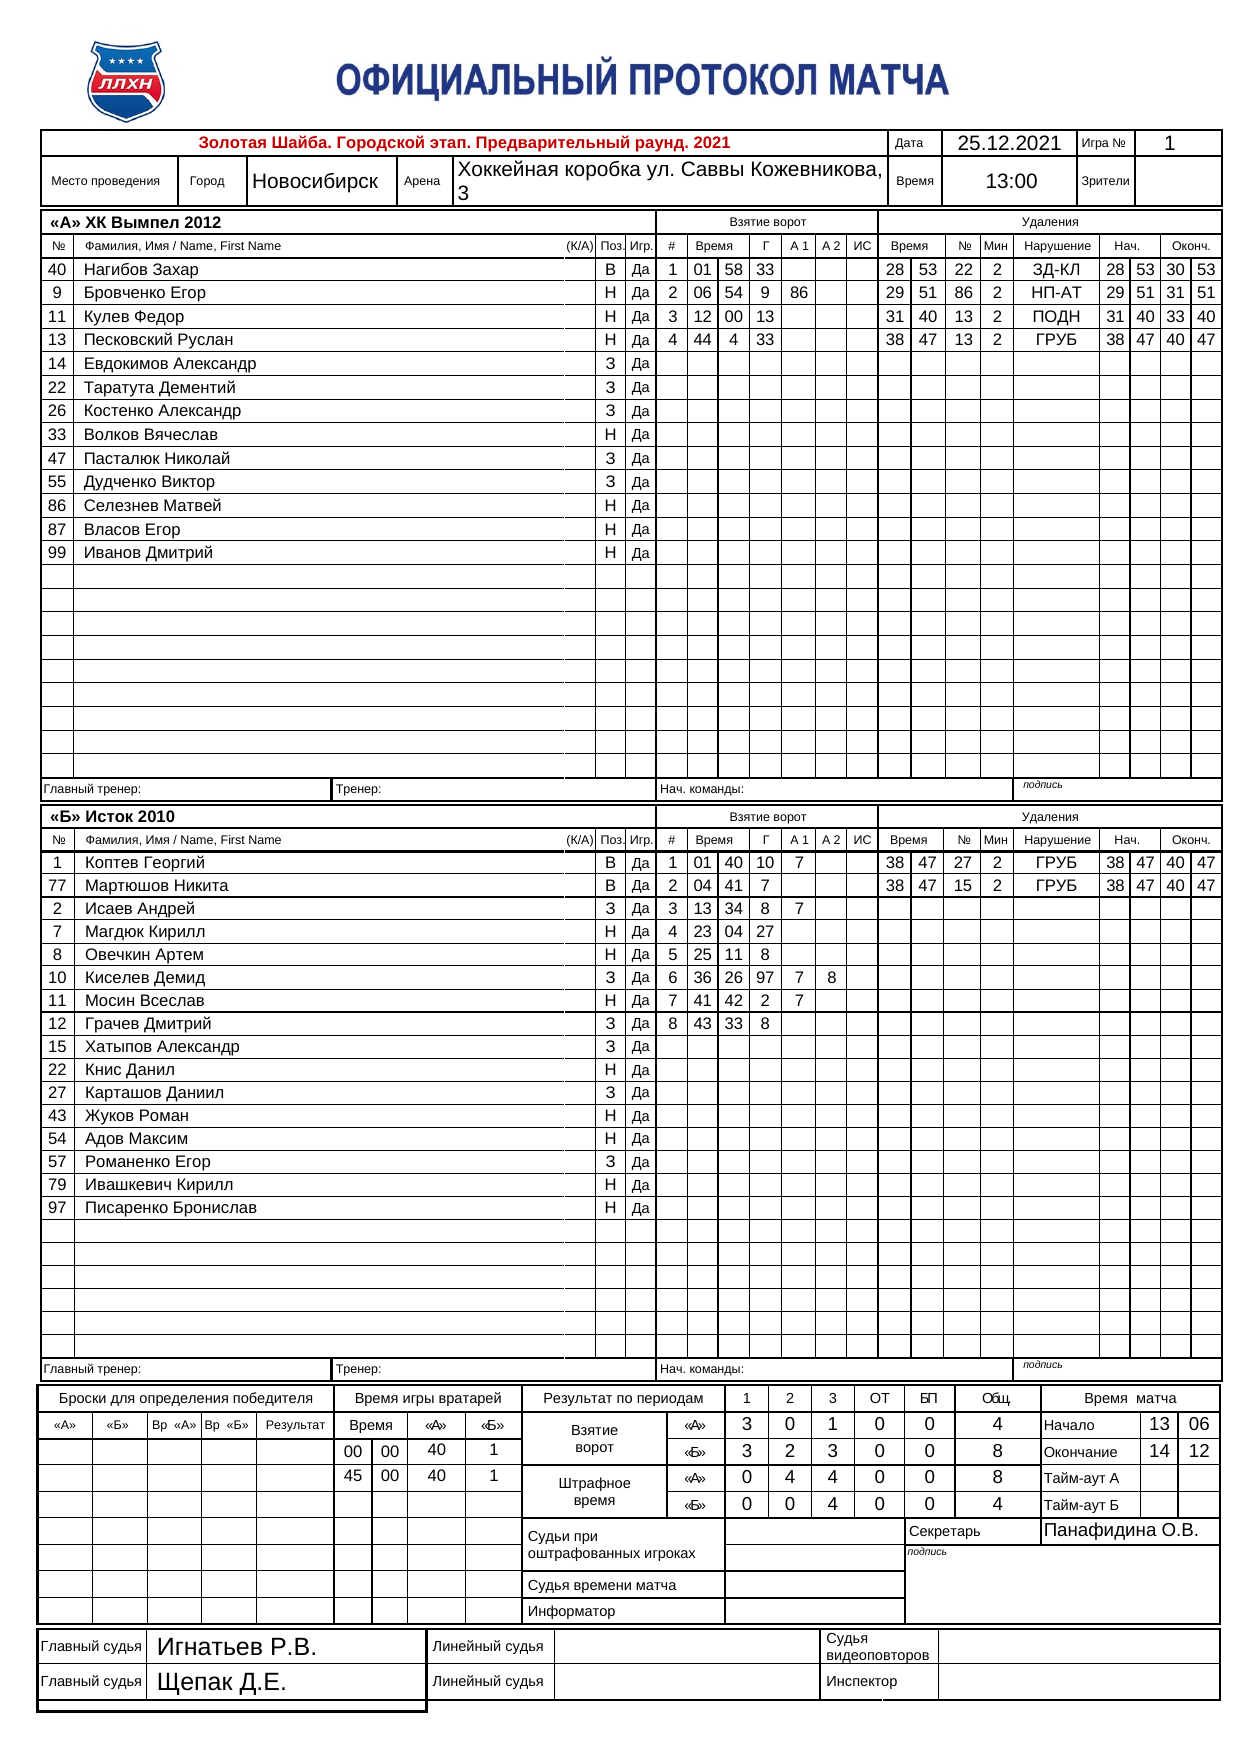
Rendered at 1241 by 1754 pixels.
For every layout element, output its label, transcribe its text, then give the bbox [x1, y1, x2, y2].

table_cell [626, 683, 655, 706]
table_cell [1100, 376, 1129, 398]
table_cell Да [626, 447, 655, 469]
table_cell [565, 400, 595, 422]
table_cell 2 [981, 305, 1013, 327]
table_cell [596, 565, 625, 588]
table_cell [750, 1335, 781, 1357]
table_cell [912, 423, 945, 446]
table_cell [1192, 898, 1221, 919]
table_cell [1100, 423, 1129, 446]
table_cell 36 [688, 966, 717, 988]
table_cell 86 [946, 281, 980, 304]
table_cell НП-АТ [1014, 281, 1099, 304]
table_cell Да [626, 305, 655, 327]
table_cell [1131, 920, 1160, 942]
table_cell Книс Данил [75, 1059, 564, 1081]
table_cell [1192, 541, 1221, 564]
table_cell [1100, 920, 1129, 942]
table_cell Линейный судья [428, 1664, 554, 1699]
table_cell 06 [1179, 1413, 1219, 1437]
table_cell [944, 966, 980, 988]
table_cell [946, 518, 980, 540]
table_cell [1014, 1335, 1099, 1357]
table_cell Фамилия, Имя / Name, First Name [74, 235, 565, 257]
table_cell [782, 1151, 815, 1173]
table_cell [946, 352, 980, 375]
table_cell [939, 1664, 1219, 1699]
table_cell [912, 352, 945, 375]
table_cell [596, 731, 625, 753]
table_cell [719, 636, 749, 658]
table_cell 00 [373, 1440, 407, 1464]
table_cell [816, 376, 846, 398]
table_cell [1161, 1266, 1190, 1288]
table_cell [1100, 541, 1129, 564]
table_cell [688, 1197, 717, 1219]
table_cell [657, 589, 687, 611]
table_cell [816, 541, 846, 564]
table_cell [816, 754, 846, 777]
table_cell 38 [1100, 853, 1129, 873]
table_cell [847, 376, 877, 398]
table_cell [981, 1289, 1013, 1311]
table_cell [1014, 707, 1099, 729]
picture [5, 28, 1179, 129]
table_cell [816, 1243, 846, 1265]
table_cell подпись [1014, 779, 1221, 800]
table_cell [408, 1492, 465, 1517]
table_cell [1192, 1082, 1221, 1103]
table_cell [782, 1105, 815, 1127]
table_cell [148, 1545, 201, 1570]
table_cell [1192, 376, 1221, 398]
table_header Время матча [1042, 1386, 1219, 1411]
table_cell [879, 683, 910, 706]
table_cell [626, 612, 655, 635]
table_cell [879, 944, 910, 965]
table_cell [1014, 966, 1099, 988]
table_cell [1192, 920, 1221, 942]
table_cell В [596, 874, 625, 896]
table_cell [981, 589, 1013, 611]
table_header «Б» Исток 2010 [42, 806, 655, 827]
table_cell 13 [750, 305, 781, 327]
table_cell [782, 1335, 815, 1357]
table_cell [719, 707, 749, 729]
table_cell 01 [688, 853, 717, 873]
table_cell 0 [905, 1413, 954, 1437]
table_cell 55 [42, 470, 73, 493]
table_cell 8 [956, 1466, 1040, 1491]
table_cell [782, 1197, 815, 1219]
table_cell [726, 1519, 904, 1544]
table_cell [782, 1059, 815, 1081]
table_cell [879, 1105, 910, 1127]
table_cell [782, 376, 815, 398]
table_cell [657, 612, 687, 635]
table_cell Жуков Роман [75, 1105, 564, 1127]
table_cell [565, 898, 595, 919]
table_cell [1131, 966, 1160, 988]
table_cell З [596, 376, 625, 398]
table_cell [1014, 447, 1099, 469]
table_cell [466, 1598, 521, 1623]
table_cell [847, 853, 877, 873]
table_cell Мин [981, 829, 1013, 850]
table_cell [565, 731, 595, 753]
table_cell Поз. [596, 235, 625, 257]
table_cell [1014, 1151, 1099, 1173]
table_cell [782, 1174, 815, 1196]
table_cell [39, 1598, 92, 1623]
table_cell [1161, 966, 1190, 988]
table_cell [1014, 541, 1099, 564]
table_cell [981, 707, 1013, 729]
table_cell [719, 1105, 749, 1127]
table_cell 3 [657, 305, 687, 327]
table_cell [1192, 707, 1221, 729]
table_cell [1192, 944, 1221, 965]
table_header БП [905, 1386, 954, 1411]
table_cell [719, 423, 749, 446]
table_cell [946, 494, 980, 517]
table_cell З [596, 447, 625, 469]
table_cell [1014, 470, 1099, 493]
table_cell 2 [981, 853, 1013, 873]
table_cell [1100, 352, 1129, 375]
table_header 2 [769, 1386, 811, 1411]
table_cell [719, 352, 749, 375]
table_cell [1131, 400, 1160, 422]
table_cell «Б» [93, 1413, 147, 1437]
table_cell [879, 1128, 910, 1149]
table_cell 33 [750, 259, 781, 280]
table_cell [719, 1082, 749, 1103]
table_cell Н [596, 281, 625, 304]
table_cell [1161, 1128, 1190, 1149]
table_cell [373, 1545, 407, 1570]
table_cell [719, 1266, 749, 1288]
table_cell 12 [688, 305, 717, 327]
table_cell [257, 1598, 333, 1623]
table_cell [879, 1243, 910, 1265]
table_cell [750, 636, 781, 658]
table_cell [847, 920, 877, 942]
table_cell [688, 1174, 717, 1196]
table_cell [42, 1312, 74, 1334]
table_cell [750, 1036, 781, 1057]
table_cell [719, 400, 749, 422]
table_cell [726, 1599, 904, 1623]
table_cell [1192, 1013, 1221, 1034]
table_cell [719, 1036, 749, 1057]
table_cell [1100, 494, 1129, 517]
table_cell 47 [1131, 874, 1160, 896]
table_cell [944, 1312, 980, 1334]
table_cell [1161, 731, 1190, 753]
table_cell [981, 1197, 1013, 1219]
table_cell Город [179, 157, 246, 205]
table_cell Время [879, 829, 943, 850]
table_cell 53 [912, 259, 945, 280]
table_cell [879, 612, 910, 635]
table_header Общ. [956, 1386, 1040, 1411]
table_cell [565, 966, 595, 988]
table_cell [782, 518, 815, 540]
table_cell [879, 1220, 910, 1242]
table_cell [565, 1266, 595, 1288]
table_cell 22 [42, 376, 73, 398]
table_cell Да [626, 920, 655, 942]
table_cell Время [688, 235, 749, 257]
table_cell [816, 259, 846, 280]
table_cell [1192, 660, 1221, 682]
table_cell Тайм-аут Б [1042, 1492, 1140, 1517]
table_cell 0 [855, 1492, 904, 1517]
table_cell Селезнев Матвей [74, 494, 564, 517]
table_cell [879, 423, 910, 446]
table_cell [688, 376, 717, 398]
table_cell [1179, 1465, 1219, 1491]
table_cell [782, 920, 815, 942]
table_cell [1131, 612, 1160, 635]
table_cell [626, 754, 655, 777]
table_cell Да [626, 990, 655, 1011]
table_cell 43 [688, 1013, 717, 1034]
table_cell [657, 1312, 687, 1334]
table_cell [946, 565, 980, 588]
table_cell 3 [812, 1439, 854, 1464]
table_cell [1161, 660, 1190, 682]
table_cell [981, 447, 1013, 469]
table_cell 13 [1141, 1413, 1177, 1437]
table_cell [912, 1105, 943, 1127]
table_cell [879, 1174, 910, 1196]
table_cell [816, 612, 846, 635]
table_cell Время [879, 235, 945, 257]
table_cell [750, 1312, 781, 1334]
table_cell [596, 589, 625, 611]
table_cell [847, 966, 877, 988]
table_cell [981, 1266, 1013, 1288]
table_header ОТ [855, 1386, 904, 1411]
table_cell [1131, 1335, 1160, 1357]
table_cell Нач. команды: [657, 1359, 1012, 1380]
table_cell [626, 1266, 655, 1288]
table_cell [1100, 1312, 1129, 1334]
table_cell Да [626, 1036, 655, 1057]
table_cell [912, 1335, 943, 1357]
table_cell [657, 565, 687, 588]
table_cell Н [596, 1105, 625, 1127]
table_cell ГРУБ [1014, 874, 1099, 896]
table_cell [688, 1243, 717, 1265]
table_cell [657, 1128, 687, 1149]
table_cell [879, 400, 910, 422]
table_cell Н [596, 494, 625, 517]
table_cell [912, 1128, 943, 1149]
table_cell [879, 376, 910, 398]
table_cell [657, 518, 687, 540]
table_cell [946, 423, 980, 446]
table_cell [944, 944, 980, 965]
table_cell В [596, 853, 625, 873]
table_cell [944, 1128, 980, 1149]
table_cell [1131, 944, 1160, 965]
table_cell [1192, 754, 1221, 777]
table_cell 10 [42, 966, 74, 988]
table_cell [847, 565, 877, 588]
table_cell Да [626, 470, 655, 493]
table_cell [688, 447, 717, 469]
table_cell [782, 329, 815, 351]
table_cell [879, 1335, 910, 1357]
table_cell [596, 1243, 625, 1265]
table_cell [1192, 352, 1221, 375]
table_cell [1161, 754, 1190, 777]
table_cell [816, 874, 846, 896]
table_cell [75, 1289, 564, 1311]
table_cell [879, 1266, 910, 1288]
table_cell 7 [782, 853, 815, 873]
table_cell [42, 683, 73, 706]
table_cell [202, 1440, 256, 1464]
table_cell [847, 1289, 877, 1311]
table_cell [847, 305, 877, 327]
table_cell [750, 400, 781, 422]
table_cell [1192, 400, 1221, 422]
table_cell [1161, 494, 1190, 517]
table_cell [750, 541, 781, 564]
table_cell [1141, 1492, 1177, 1517]
table_cell [565, 1013, 595, 1034]
table_cell 7 [782, 898, 815, 919]
table_cell [39, 1465, 92, 1491]
table_cell Да [626, 874, 655, 896]
table_cell [1192, 1335, 1221, 1357]
table_cell [148, 1571, 201, 1597]
table_cell [782, 612, 815, 635]
table_cell [257, 1440, 333, 1464]
table_cell [74, 636, 564, 658]
table_cell [688, 518, 717, 540]
table_cell [879, 1013, 910, 1034]
table_cell [555, 1630, 819, 1663]
table_cell 8 [657, 1013, 687, 1034]
table_cell [1131, 352, 1160, 375]
table_cell [912, 754, 945, 777]
table_cell [981, 494, 1013, 517]
table_cell [373, 1598, 407, 1623]
table_cell [782, 1312, 815, 1334]
table_cell [782, 707, 815, 729]
table_cell [39, 1571, 92, 1597]
table_cell [847, 1151, 877, 1173]
table_cell [816, 683, 846, 706]
table_cell [1192, 990, 1221, 1011]
table_cell [726, 1545, 904, 1570]
table_cell З [596, 1036, 625, 1057]
table_cell [565, 494, 595, 517]
table_cell [816, 1036, 846, 1057]
table_cell 13:00 [943, 157, 1076, 205]
table_cell 86 [782, 281, 815, 304]
table_cell [1100, 966, 1129, 988]
table_cell подпись [906, 1546, 1219, 1623]
table_cell [688, 1036, 717, 1057]
table_cell [981, 1128, 1013, 1149]
table_cell 7 [782, 990, 815, 1011]
table_cell Да [626, 1128, 655, 1149]
table_cell [657, 352, 687, 375]
table_cell [981, 376, 1013, 398]
table_cell 12 [1179, 1439, 1219, 1464]
table_cell [688, 1312, 717, 1334]
table_cell [944, 920, 980, 942]
table_cell [565, 660, 595, 682]
table_cell [1100, 565, 1129, 588]
table_cell [981, 754, 1013, 777]
table_cell [912, 660, 945, 682]
table_cell Время [889, 157, 941, 205]
table_cell [912, 898, 943, 919]
table_cell Н [596, 518, 625, 540]
table_cell [596, 1220, 625, 1242]
table_cell 15 [944, 874, 980, 896]
table_cell Да [626, 423, 655, 446]
table_cell Секретарь [906, 1519, 1040, 1544]
table_cell [626, 636, 655, 658]
table_cell [1100, 589, 1129, 611]
table_cell [626, 1243, 655, 1265]
table_cell [816, 707, 846, 729]
table_cell [782, 1036, 815, 1057]
table_cell [981, 990, 1013, 1011]
table_cell [565, 754, 595, 777]
table_cell [657, 1335, 687, 1357]
table_cell 28 [1100, 259, 1129, 280]
table_cell [944, 898, 980, 919]
table_cell «А» [408, 1413, 465, 1437]
table_cell [466, 1571, 521, 1597]
table_cell [912, 683, 945, 706]
table_cell [782, 874, 815, 896]
table_cell [1161, 1197, 1190, 1219]
table_cell [847, 1266, 877, 1288]
table_cell 10 [750, 853, 781, 873]
table_cell [1161, 518, 1190, 540]
table_cell 38 [1100, 874, 1129, 896]
table_cell [944, 1059, 980, 1081]
table_cell 23 [688, 920, 717, 942]
table_cell [847, 1335, 877, 1357]
table_cell [981, 1243, 1013, 1265]
table_cell 38 [879, 329, 910, 351]
table_cell [782, 589, 815, 611]
table_cell [1131, 707, 1160, 729]
table_cell [565, 920, 595, 942]
table_cell [1014, 352, 1099, 375]
table_cell [202, 1545, 256, 1570]
table_cell [847, 518, 877, 540]
table_cell Инспектор [821, 1664, 938, 1699]
table_cell [912, 1059, 943, 1081]
table_cell [847, 259, 877, 280]
table_cell [782, 1013, 815, 1034]
table_cell [202, 1571, 256, 1597]
table_cell [626, 731, 655, 753]
table_cell [816, 565, 846, 588]
table_cell [816, 1151, 846, 1173]
table_cell 15 [42, 1036, 74, 1057]
table_cell [148, 1598, 201, 1623]
table_cell 58 [719, 259, 749, 280]
table_cell 00 [335, 1440, 371, 1464]
table_cell 41 [719, 874, 749, 896]
table_cell Г [750, 235, 781, 257]
table_cell 1 [812, 1413, 854, 1437]
table_cell Да [626, 1174, 655, 1196]
table_cell Нач. команды: [657, 779, 1012, 800]
table_cell З [596, 898, 625, 919]
table_cell [565, 1151, 595, 1173]
table_cell Песковский Руслан [74, 329, 564, 351]
table_cell [373, 1518, 407, 1544]
table_cell [688, 707, 717, 729]
table_cell [1100, 990, 1129, 1011]
table_cell [1131, 1220, 1160, 1242]
table_cell [596, 660, 625, 682]
table_cell [688, 1059, 717, 1081]
table_cell 33 [1161, 305, 1190, 327]
table_cell [847, 1013, 877, 1034]
table_cell [782, 1243, 815, 1265]
table_cell [565, 1128, 595, 1149]
table_cell [1161, 1013, 1190, 1034]
table_cell [74, 612, 564, 635]
table_cell [912, 589, 945, 611]
table_cell Да [626, 1151, 655, 1173]
table_cell [912, 966, 943, 988]
table_cell [879, 898, 910, 919]
table_cell [946, 731, 980, 753]
table_cell Грачев Дмитрий [75, 1013, 564, 1034]
table_cell [565, 376, 595, 398]
table_cell [883, 1701, 1220, 1710]
table_cell [719, 731, 749, 753]
table_cell [750, 1059, 781, 1081]
table_cell [257, 1492, 333, 1517]
table_cell [750, 447, 781, 469]
table_cell [1100, 1036, 1129, 1057]
table_cell [847, 589, 877, 611]
table_cell [657, 1220, 687, 1242]
table_cell 1 [42, 853, 74, 873]
table_cell [1131, 1059, 1160, 1081]
table_cell [782, 305, 815, 327]
table_cell [408, 1545, 465, 1570]
table_cell [847, 1220, 877, 1242]
table_cell [1161, 1105, 1190, 1127]
table_cell [944, 1266, 980, 1288]
table_cell [565, 1082, 595, 1103]
table_cell [912, 376, 945, 398]
table_cell Да [626, 352, 655, 375]
table_cell [1161, 683, 1190, 706]
table_cell [750, 754, 781, 777]
table_cell [981, 541, 1013, 564]
table_cell [1014, 494, 1099, 517]
table_cell [42, 589, 73, 611]
table_cell В [596, 259, 625, 280]
table_cell [688, 1220, 717, 1242]
table_cell [750, 565, 781, 588]
table_cell [782, 944, 815, 965]
table_cell 27 [750, 920, 781, 942]
table_cell № [42, 829, 74, 850]
table_cell Судьи при оштрафованных игроках [523, 1519, 724, 1570]
table_cell [816, 423, 846, 446]
table_cell Нач. [1100, 235, 1160, 257]
table_cell 12 [42, 1013, 74, 1034]
table_cell Н [596, 1174, 625, 1196]
table_cell [565, 565, 595, 588]
table_cell 5 [657, 944, 687, 965]
table_cell [782, 1128, 815, 1149]
table_cell [335, 1545, 371, 1570]
table_cell [657, 660, 687, 682]
table_cell [782, 494, 815, 517]
table_cell [1131, 376, 1160, 398]
table_cell [1100, 707, 1129, 729]
table_cell 4 [769, 1466, 811, 1491]
table_cell Вр «Б» [202, 1413, 256, 1437]
table_cell [1100, 636, 1129, 658]
table_cell [1100, 1289, 1129, 1311]
table_cell З [596, 400, 625, 422]
table_cell [75, 1220, 564, 1242]
table_cell [74, 589, 564, 611]
table_cell [816, 281, 846, 304]
table_cell [816, 731, 846, 753]
table_cell Г [750, 829, 781, 850]
table_cell [1014, 636, 1099, 658]
table_cell 6 [657, 966, 687, 988]
table_cell [657, 541, 687, 564]
table_cell З [596, 966, 625, 988]
table_cell [1014, 754, 1099, 777]
table_cell [1014, 1197, 1099, 1219]
table_cell 31 [1161, 281, 1190, 304]
table_cell [626, 589, 655, 611]
table_cell «Б» [668, 1492, 724, 1517]
table_cell [981, 920, 1013, 942]
table_cell Н [596, 423, 625, 446]
table_cell [946, 376, 980, 398]
table_cell 30 [1161, 259, 1190, 280]
table_cell [1131, 589, 1160, 611]
table_cell Да [626, 944, 655, 965]
table_cell Оконч. [1161, 235, 1221, 257]
table_cell [1161, 636, 1190, 658]
table_cell 51 [1192, 281, 1221, 304]
table_cell [750, 1174, 781, 1196]
table_cell [596, 683, 625, 706]
table_cell Да [626, 376, 655, 398]
table_cell [1131, 1266, 1160, 1288]
table_cell подпись [1014, 1359, 1221, 1380]
table_cell [1141, 1465, 1177, 1491]
table_cell [596, 1335, 625, 1357]
table_cell 27 [944, 853, 980, 873]
table_cell [782, 1220, 815, 1242]
table_cell [42, 612, 73, 635]
table_cell [1192, 1105, 1221, 1127]
table_cell [782, 470, 815, 493]
table_cell 54 [719, 281, 749, 304]
table_cell 40 [408, 1465, 465, 1491]
table_cell 2 [657, 874, 687, 896]
table_cell [981, 1174, 1013, 1196]
table_cell Тайм-аут А [1042, 1465, 1140, 1491]
table_cell [847, 707, 877, 729]
table_cell [257, 1518, 333, 1544]
table_cell [719, 660, 749, 682]
table_cell Н [596, 944, 625, 965]
table_cell [1014, 1059, 1099, 1081]
table_cell [750, 660, 781, 682]
table_cell [782, 1082, 815, 1103]
table_cell Магдюк Кирилл [75, 920, 564, 942]
table_cell 00 [719, 305, 749, 327]
table_cell [565, 1197, 595, 1219]
table_cell 47 [1192, 853, 1221, 873]
table_cell [719, 565, 749, 588]
table_cell [944, 1013, 980, 1034]
table_cell [1014, 400, 1099, 422]
table_cell Арена [398, 157, 452, 205]
table_cell [782, 683, 815, 706]
table_cell [879, 447, 910, 469]
table_cell [847, 447, 877, 469]
table_cell [981, 1335, 1013, 1357]
table_cell [1161, 707, 1190, 729]
table_cell [74, 683, 564, 706]
table_cell [912, 447, 945, 469]
table_cell [565, 1174, 595, 1196]
table_cell 11 [719, 944, 749, 965]
table_cell [879, 920, 910, 942]
table_cell 13 [688, 898, 717, 919]
table_cell [1100, 683, 1129, 706]
table_cell [816, 898, 846, 919]
table_cell Н [596, 1059, 625, 1081]
table_cell [565, 305, 595, 327]
table_cell [1131, 470, 1160, 493]
table_cell Хатыпов Александр [75, 1036, 564, 1057]
table_cell [565, 636, 595, 658]
table_cell [688, 1335, 717, 1357]
table_cell [981, 1105, 1013, 1127]
table_cell [847, 683, 877, 706]
table_cell [1100, 1151, 1129, 1173]
table_cell [847, 1243, 877, 1265]
table_cell [1014, 423, 1099, 446]
table_cell 4 [812, 1492, 854, 1517]
table_cell Линейный судья [428, 1630, 554, 1663]
table_cell Нарушение [1014, 829, 1099, 850]
table_cell [1131, 636, 1160, 658]
table_cell [750, 1243, 781, 1265]
table_cell [912, 731, 945, 753]
table_cell 41 [688, 990, 717, 1011]
table_header Удаления [879, 806, 1221, 827]
table_cell [1192, 966, 1221, 988]
table_cell [688, 683, 717, 706]
table_cell [912, 944, 943, 965]
table_cell [466, 1545, 521, 1570]
table_header Взятие ворот [657, 806, 877, 827]
table_cell [688, 565, 717, 588]
table_cell № [42, 235, 73, 257]
table_cell 13 [946, 305, 980, 327]
table_cell [847, 541, 877, 564]
table_cell [879, 636, 910, 658]
table_cell [74, 754, 564, 777]
table_cell [1192, 731, 1221, 753]
table_cell [565, 874, 595, 896]
table_cell [657, 376, 687, 398]
table_cell Коптев Георгий [75, 853, 564, 873]
table_cell [1131, 754, 1160, 777]
table_cell [912, 1243, 943, 1265]
table_cell З [596, 1082, 625, 1103]
table_cell [1192, 1174, 1221, 1196]
table_cell [816, 1266, 846, 1288]
table_cell [879, 966, 910, 988]
table_cell Мин [981, 235, 1013, 257]
table_cell [565, 1335, 595, 1357]
table_cell [847, 660, 877, 682]
table_cell [657, 731, 687, 753]
table_cell [39, 1701, 425, 1710]
table_cell З [596, 470, 625, 493]
table_cell [1100, 470, 1129, 493]
table_cell 7 [782, 966, 815, 988]
table_cell [847, 944, 877, 965]
table_cell [912, 1266, 943, 1288]
table_cell [1192, 1151, 1221, 1173]
table_header Результат по периодам [523, 1386, 724, 1411]
table_cell 47 [1131, 329, 1160, 351]
table_cell [1131, 1082, 1160, 1103]
table_cell [93, 1465, 147, 1491]
table_cell 26 [42, 400, 73, 422]
table_cell [42, 1220, 74, 1242]
table_cell [816, 1312, 846, 1334]
table_cell [944, 1082, 980, 1103]
table_cell [981, 1013, 1013, 1034]
table_cell [1161, 470, 1190, 493]
table_cell [912, 636, 945, 658]
table_cell [981, 683, 1013, 706]
table_cell [1161, 541, 1190, 564]
table_cell 0 [726, 1466, 768, 1491]
table_cell [782, 660, 815, 682]
table_cell 13 [42, 329, 73, 351]
table_cell [42, 636, 73, 658]
table_cell [1131, 1197, 1160, 1219]
table_cell [847, 898, 877, 919]
table_cell [1014, 1243, 1099, 1265]
table_cell [816, 1335, 846, 1357]
table_cell [946, 470, 980, 493]
table_cell [1014, 660, 1099, 682]
table_cell [719, 470, 749, 493]
table_cell [93, 1545, 147, 1570]
table_cell ПОДН [1014, 305, 1099, 327]
table_cell [1100, 1243, 1129, 1265]
table_cell Начало [1042, 1413, 1140, 1437]
table_cell [816, 1128, 846, 1149]
table_cell [565, 423, 595, 446]
table_header 1 [1136, 131, 1221, 155]
table_cell [1192, 1197, 1221, 1219]
table_cell [981, 612, 1013, 635]
table_cell [879, 1289, 910, 1311]
table_cell Главный судья [39, 1664, 146, 1699]
table_cell [981, 636, 1013, 658]
table_cell [1014, 1036, 1099, 1057]
table_cell З [596, 1013, 625, 1034]
table_cell [912, 612, 945, 635]
table_cell 40 [1161, 329, 1190, 351]
table_cell [1192, 1059, 1221, 1081]
table_cell [688, 541, 717, 564]
table_cell [1014, 1105, 1099, 1127]
table_cell [74, 660, 564, 682]
table_cell 4 [956, 1413, 1040, 1437]
table_cell [202, 1492, 256, 1517]
table_cell 14 [1141, 1439, 1177, 1464]
table_cell [946, 541, 980, 564]
table_cell Да [626, 518, 655, 540]
table_cell 04 [719, 920, 749, 942]
table_cell [42, 565, 73, 588]
table_cell [879, 754, 910, 777]
table_cell [1131, 541, 1160, 564]
table_cell «Б» [668, 1439, 724, 1464]
table_cell [565, 470, 595, 493]
table_cell Киселев Демид [75, 966, 564, 988]
table_cell [847, 1082, 877, 1103]
table_cell 47 [912, 874, 943, 896]
table_cell 47 [912, 329, 945, 351]
table_cell 4 [657, 329, 687, 351]
table_cell 1 [657, 853, 687, 873]
table_cell [39, 1545, 92, 1570]
table_cell [1131, 1013, 1160, 1034]
table_cell [782, 447, 815, 469]
table_cell [981, 352, 1013, 375]
table_cell [1014, 1289, 1099, 1311]
table_cell [879, 990, 910, 1011]
table_cell Н [596, 305, 625, 327]
table_cell [1161, 920, 1190, 942]
table_cell 31 [1100, 305, 1129, 327]
table_cell Мосин Всеслав [75, 990, 564, 1011]
table_cell [93, 1518, 147, 1544]
table_cell [946, 683, 980, 706]
table_cell [879, 518, 910, 540]
table_cell 79 [42, 1174, 74, 1196]
table_cell [939, 1630, 1219, 1663]
table_cell [565, 281, 595, 304]
table_cell [750, 707, 781, 729]
table_cell 29 [879, 281, 910, 304]
table_cell [688, 660, 717, 682]
table_cell 1 [466, 1465, 521, 1491]
table_cell [1192, 518, 1221, 540]
table_cell 38 [1100, 329, 1129, 351]
table_cell 11 [42, 305, 73, 327]
table_cell 0 [855, 1413, 904, 1437]
table_cell [626, 1335, 655, 1357]
table_cell [1100, 754, 1129, 777]
table_cell 47 [1131, 853, 1160, 873]
table_cell Н [596, 1128, 625, 1149]
table_cell [782, 400, 815, 422]
table_cell Да [626, 281, 655, 304]
table_cell [42, 754, 73, 777]
table_cell [1100, 612, 1129, 635]
table_cell Игнатьев Р.В. [147, 1630, 425, 1663]
table_cell [626, 707, 655, 729]
table_cell [946, 707, 980, 729]
table_cell [596, 754, 625, 777]
table_cell [981, 1151, 1013, 1173]
table_cell [1131, 1151, 1160, 1173]
table_cell [1161, 447, 1190, 469]
table_cell 34 [719, 898, 749, 919]
table_cell [1192, 612, 1221, 635]
table_cell 7 [657, 990, 687, 1011]
table_cell 22 [42, 1059, 74, 1081]
table_cell [944, 990, 980, 1011]
table_cell [93, 1571, 147, 1597]
table_cell [1100, 1082, 1129, 1103]
table_cell «Б » [466, 1413, 521, 1437]
table_cell [912, 1151, 943, 1173]
table_cell 0 [769, 1413, 811, 1437]
table_cell 42 [719, 990, 749, 1011]
table_cell [847, 990, 877, 1011]
table_cell 0 [855, 1466, 904, 1491]
table_cell 47 [1192, 874, 1221, 896]
table_cell [944, 1335, 980, 1357]
table_cell [1192, 1220, 1221, 1242]
table_cell [1014, 990, 1099, 1011]
table_cell [1100, 731, 1129, 753]
table_cell [912, 1174, 943, 1196]
table_cell [657, 636, 687, 658]
table_cell [657, 1036, 687, 1057]
table_cell [1131, 1174, 1160, 1196]
table_cell [782, 541, 815, 564]
table_cell [657, 494, 687, 517]
table_cell [719, 1059, 749, 1081]
table_cell Штрафное время [523, 1466, 666, 1517]
table_cell [1100, 1013, 1129, 1034]
table_cell [335, 1598, 371, 1623]
table_cell ГРУБ [1014, 329, 1099, 351]
table_cell [782, 636, 815, 658]
table_cell [847, 754, 877, 777]
table_cell 25 [688, 944, 717, 965]
table_cell [750, 470, 781, 493]
table_cell [879, 494, 910, 517]
table_header 1 [726, 1386, 768, 1411]
table_cell [565, 1243, 595, 1265]
table_cell 51 [1131, 281, 1160, 304]
table_cell Ивашкевич Кирилл [75, 1174, 564, 1196]
table_cell Игр. [626, 829, 655, 850]
table_cell [1100, 1335, 1129, 1357]
table_cell [847, 281, 877, 304]
table_cell [981, 660, 1013, 682]
table_cell [93, 1492, 147, 1517]
table_cell Нач. [1100, 829, 1160, 850]
table_cell [335, 1518, 371, 1544]
table_cell [750, 352, 781, 375]
table_cell [688, 423, 717, 446]
table_cell [257, 1545, 333, 1570]
table_cell [816, 1013, 846, 1034]
table_cell [1161, 1335, 1190, 1357]
table_cell А 1 [782, 235, 815, 257]
table_cell [946, 400, 980, 422]
table_cell Оконч. [1161, 829, 1221, 850]
table_cell [750, 1082, 781, 1103]
table_cell [1014, 731, 1099, 753]
table_cell Евдокимов Александр [74, 352, 564, 375]
table_cell [816, 1082, 846, 1103]
table_cell [912, 494, 945, 517]
table_cell [847, 1197, 877, 1219]
table_cell Да [626, 1197, 655, 1219]
table_cell [912, 1036, 943, 1057]
table_header Время игры вратарей [335, 1386, 521, 1411]
table_cell [1161, 352, 1190, 375]
table_cell [981, 966, 1013, 988]
table_cell [816, 518, 846, 540]
table_cell 97 [750, 966, 781, 988]
table_cell [39, 1440, 92, 1464]
table_cell [1131, 565, 1160, 588]
table_cell Зрители [1078, 157, 1134, 205]
table_cell 00 [373, 1465, 407, 1491]
table_cell [719, 589, 749, 611]
table_cell З [596, 352, 625, 375]
table_cell [946, 636, 980, 658]
table_cell 53 [1192, 259, 1221, 280]
table_cell [1192, 423, 1221, 446]
table_cell [946, 660, 980, 682]
table_cell [1014, 1220, 1099, 1242]
table_cell [1192, 1243, 1221, 1265]
table_cell 4 [657, 920, 687, 942]
table_cell 2 [981, 329, 1013, 351]
table_cell «А» [39, 1413, 92, 1437]
table_cell [816, 494, 846, 517]
table_cell 14 [42, 352, 73, 375]
table_cell [912, 1220, 943, 1242]
table_cell Таратута Дементий [74, 376, 564, 398]
table_cell [1161, 612, 1190, 635]
table_cell 04 [688, 874, 717, 896]
table_cell [688, 1128, 717, 1149]
table_cell [688, 470, 717, 493]
table_cell Карташов Даниил [75, 1082, 564, 1103]
table_cell Главный судья [39, 1630, 146, 1663]
table_cell [912, 518, 945, 540]
table_cell [93, 1440, 147, 1464]
table_cell [373, 1571, 407, 1597]
table_cell 7 [42, 920, 74, 942]
table_cell Новосибирск [248, 157, 396, 205]
table_cell 22 [946, 259, 980, 280]
table_cell [688, 612, 717, 635]
table_cell 8 [750, 944, 781, 965]
table_cell Кулев Федор [74, 305, 564, 327]
table_cell [750, 518, 781, 540]
table_cell [565, 589, 595, 611]
table_cell ЗД-КЛ [1014, 259, 1099, 280]
table_cell [1192, 447, 1221, 469]
table_cell [74, 565, 564, 588]
table_cell [657, 1059, 687, 1081]
table_cell [565, 612, 595, 635]
table_cell [719, 612, 749, 635]
table_cell 99 [42, 541, 73, 564]
table_cell [626, 660, 655, 682]
table_cell [816, 1059, 846, 1081]
table_cell [946, 612, 980, 635]
table_cell [816, 1105, 846, 1127]
table_cell 2 [42, 898, 74, 919]
table_cell [879, 352, 910, 375]
table_cell [657, 1151, 687, 1173]
table_cell [816, 470, 846, 493]
table_cell 0 [905, 1492, 954, 1517]
table_cell [912, 990, 943, 1011]
table_cell [596, 1289, 625, 1311]
table_cell [565, 1289, 595, 1311]
table_cell Да [626, 541, 655, 564]
table_cell [373, 1492, 407, 1517]
table_cell [816, 1289, 846, 1311]
table_cell 97 [42, 1197, 74, 1219]
table_cell [750, 376, 781, 398]
table_cell Бровченко Егор [74, 281, 564, 304]
table_cell [1014, 1128, 1099, 1149]
table_cell [1161, 589, 1190, 611]
table_cell 06 [688, 281, 717, 304]
table_cell [946, 754, 980, 777]
table_cell [202, 1465, 256, 1491]
table_cell [782, 1289, 815, 1311]
table_cell [565, 944, 595, 965]
table_cell [565, 683, 595, 706]
table_cell 7 [750, 874, 781, 896]
table_cell [1014, 1312, 1099, 1334]
table_cell [1100, 1105, 1129, 1127]
table_cell 1 [466, 1440, 521, 1464]
table_cell [750, 1220, 781, 1242]
table_cell [750, 1105, 781, 1127]
table_cell [257, 1571, 333, 1597]
table_cell [879, 1151, 910, 1173]
table_cell [981, 1059, 1013, 1081]
table_cell [912, 1289, 943, 1311]
table_cell Главный тренер: [42, 779, 330, 800]
table_cell [1131, 423, 1160, 446]
table_cell [816, 329, 846, 351]
table_cell [981, 518, 1013, 540]
table_cell [657, 470, 687, 493]
table_cell [657, 1197, 687, 1219]
table_cell [847, 1174, 877, 1196]
table_cell Игр. [626, 235, 655, 257]
table_cell [1100, 944, 1129, 965]
table_cell 8 [956, 1439, 1040, 1464]
table_cell Панафидина О.В. [1042, 1519, 1219, 1544]
table_cell 2 [981, 259, 1013, 280]
table_cell 9 [42, 281, 73, 304]
table_cell [42, 731, 73, 753]
table_cell [1161, 1289, 1190, 1311]
table_cell [1192, 1128, 1221, 1149]
table_cell [657, 754, 687, 777]
table_cell А 2 [816, 235, 846, 257]
table_cell [1161, 565, 1190, 588]
table_cell 33 [42, 423, 73, 446]
table_header Взятие ворот [657, 211, 877, 233]
table_cell [782, 731, 815, 753]
table_cell [1192, 1289, 1221, 1311]
table_cell Овечкин Артем [75, 944, 564, 965]
table_cell Н [596, 329, 625, 351]
table_cell 40 [1131, 305, 1160, 327]
table_cell 38 [879, 853, 910, 873]
table_cell [816, 920, 846, 942]
table_cell [944, 1197, 980, 1219]
table_cell [1131, 1036, 1160, 1057]
table_cell [847, 1036, 877, 1057]
table_cell [75, 1243, 564, 1265]
table_header Удаления [879, 211, 1221, 233]
table_cell ГРУБ [1014, 853, 1099, 873]
table_cell [1192, 565, 1221, 588]
table_cell [1131, 1312, 1160, 1334]
table_cell [42, 1243, 74, 1265]
table_cell ИС [847, 235, 877, 257]
table_cell 9 [750, 281, 781, 304]
table_cell [657, 707, 687, 729]
table_cell [879, 731, 910, 753]
table_cell [1131, 447, 1160, 469]
table_cell [1192, 589, 1221, 611]
table_cell [782, 352, 815, 375]
table_cell Взятие ворот [523, 1413, 666, 1464]
table_cell 33 [719, 1013, 749, 1034]
table_cell Да [626, 853, 655, 873]
table_cell 2 [981, 874, 1013, 896]
table_cell [1131, 518, 1160, 540]
table_cell [981, 400, 1013, 422]
table_cell [202, 1518, 256, 1544]
table_cell Исаев Андрей [75, 898, 564, 919]
table_cell [847, 731, 877, 753]
table_cell [408, 1571, 465, 1597]
table_cell [42, 1335, 74, 1357]
table_cell 01 [688, 259, 717, 280]
table_cell [1014, 1013, 1099, 1034]
table_cell [688, 636, 717, 658]
table_cell 29 [1100, 281, 1129, 304]
table_cell [688, 1289, 717, 1311]
table_cell [688, 1266, 717, 1288]
table_cell [1131, 1105, 1160, 1127]
table_cell [408, 1518, 465, 1544]
table_cell [981, 565, 1013, 588]
table_cell 26 [719, 966, 749, 988]
table_cell [39, 1492, 92, 1517]
table_cell [1131, 683, 1160, 706]
table_cell [1100, 447, 1129, 469]
table_cell [879, 1036, 910, 1057]
table_cell Да [626, 494, 655, 517]
table_cell [466, 1492, 521, 1517]
table_cell [1131, 494, 1160, 517]
table_cell Главный тренер: [42, 1359, 330, 1380]
table_cell [719, 447, 749, 469]
table_cell [565, 518, 595, 540]
table_cell Да [626, 259, 655, 280]
table_cell [816, 400, 846, 422]
table_cell Время [335, 1413, 407, 1437]
table_cell 2 [750, 990, 781, 1011]
table_cell 47 [912, 853, 943, 873]
table_cell Да [626, 898, 655, 919]
table_cell [688, 1151, 717, 1173]
table_cell [944, 1105, 980, 1127]
table_cell [750, 423, 781, 446]
table_cell [879, 589, 910, 611]
table_cell 8 [42, 944, 74, 965]
table_cell 0 [726, 1492, 768, 1517]
table_cell Да [626, 1105, 655, 1127]
table_cell Фамилия, Имя / Name, First Name [75, 829, 565, 850]
table_cell [750, 1151, 781, 1173]
table_cell Нарушение [1014, 235, 1099, 257]
table_header Дата [889, 131, 941, 155]
table_cell [879, 470, 910, 493]
table_cell [335, 1492, 371, 1517]
table_cell 4 [956, 1492, 1040, 1517]
table_cell Поз. [596, 829, 625, 850]
table_cell [565, 329, 595, 351]
table_cell [626, 1289, 655, 1311]
table_cell 44 [688, 329, 717, 351]
table_cell 77 [42, 874, 74, 896]
table_cell [1100, 1059, 1129, 1081]
table_cell [657, 1105, 687, 1127]
table_cell [1131, 1243, 1160, 1265]
table_header Броски для определения победителя [39, 1386, 333, 1411]
table_cell [565, 707, 595, 729]
table_cell [816, 990, 846, 1011]
table_cell ИС [847, 829, 877, 850]
table_cell [847, 352, 877, 375]
table_cell Нагибов Захар [74, 259, 564, 280]
table_cell 53 [1131, 259, 1160, 280]
table_cell Результат [257, 1413, 333, 1437]
table_cell [1161, 1036, 1190, 1057]
table_cell 40 [1161, 874, 1190, 896]
table_cell [565, 1312, 595, 1334]
table_cell [1161, 1220, 1190, 1242]
table_cell [782, 259, 815, 280]
table_cell [816, 305, 846, 327]
table_cell Щепак Д.Е. [147, 1664, 425, 1699]
table_cell [42, 707, 73, 729]
table_cell [1100, 898, 1129, 919]
table_cell Власов Егор [74, 518, 564, 540]
table_cell [1131, 660, 1160, 682]
table_cell [946, 447, 980, 469]
table_cell [596, 707, 625, 729]
table_cell Костенко Александр [74, 400, 564, 422]
table_cell [847, 470, 877, 493]
table_cell 54 [42, 1128, 74, 1149]
table_cell [750, 589, 781, 611]
table_cell [1014, 944, 1099, 965]
table_cell [981, 470, 1013, 493]
table_cell [879, 707, 910, 729]
table_cell [816, 636, 846, 658]
table_cell 40 [42, 259, 73, 280]
table_cell [555, 1664, 819, 1699]
table_cell [981, 1312, 1013, 1334]
table_cell [202, 1598, 256, 1623]
table_cell [782, 565, 815, 588]
table_cell [657, 1266, 687, 1288]
table_cell 27 [42, 1082, 74, 1103]
table_cell [782, 1266, 815, 1288]
table_cell [1161, 376, 1190, 398]
table_cell [816, 352, 846, 375]
table_cell [719, 754, 749, 777]
table_cell [1161, 1174, 1190, 1196]
table_cell [565, 352, 595, 375]
table_cell Время [688, 829, 749, 850]
table_cell 3 [726, 1413, 768, 1437]
table_cell [750, 494, 781, 517]
table_cell [1100, 518, 1129, 540]
table_cell [816, 660, 846, 682]
table_cell 4 [812, 1466, 854, 1491]
table_cell [912, 1013, 943, 1034]
table_cell [565, 853, 595, 873]
table_cell Адов Максим [75, 1128, 564, 1149]
table_cell 3 [657, 898, 687, 919]
table_cell [912, 1312, 943, 1334]
table_cell [719, 1151, 749, 1173]
table_cell [1192, 470, 1221, 493]
table_cell Тренер: [333, 1359, 655, 1380]
table_cell [42, 1266, 74, 1288]
table_cell [816, 944, 846, 965]
table_cell [335, 1571, 371, 1597]
table_cell [719, 541, 749, 564]
table_cell [565, 1220, 595, 1242]
table_cell [879, 565, 910, 588]
table_cell Да [626, 400, 655, 422]
table_cell [74, 731, 564, 753]
table_cell 8 [750, 898, 781, 919]
table_cell [1161, 1243, 1190, 1265]
table_cell [912, 707, 945, 729]
table_cell 43 [42, 1105, 74, 1127]
table_cell [847, 874, 877, 896]
table_cell 28 [879, 259, 910, 280]
table_cell 2 [769, 1439, 811, 1464]
table_cell 3 [726, 1439, 768, 1464]
table_cell [148, 1440, 201, 1464]
table_cell [75, 1266, 564, 1288]
table_cell № [946, 235, 980, 257]
table_cell [148, 1492, 201, 1517]
table_cell [847, 423, 877, 446]
table_cell Да [626, 1082, 655, 1103]
table_cell Да [626, 966, 655, 988]
table_cell [719, 1243, 749, 1265]
table_cell 0 [855, 1439, 904, 1464]
table_cell [1100, 1128, 1129, 1149]
table_cell [1014, 683, 1099, 706]
table_cell 8 [816, 966, 846, 988]
table_cell Н [596, 541, 625, 564]
table_cell [981, 1082, 1013, 1103]
table_cell Н [596, 990, 625, 1011]
table_cell [74, 707, 564, 729]
table_header 3 [812, 1386, 854, 1411]
table_cell [1192, 494, 1221, 517]
table_cell [847, 400, 877, 422]
table_cell [1131, 990, 1160, 1011]
table_cell [1100, 660, 1129, 682]
table_cell [688, 1082, 717, 1103]
table_cell 0 [905, 1466, 954, 1491]
table_cell [1161, 1151, 1190, 1173]
table_cell [657, 1082, 687, 1103]
table_cell 40 [408, 1440, 465, 1464]
table_cell [596, 1312, 625, 1334]
table_cell [75, 1335, 564, 1357]
table_cell 0 [905, 1439, 954, 1464]
table_cell [847, 636, 877, 658]
table_cell [1100, 1220, 1129, 1242]
table_cell [981, 731, 1013, 753]
table_cell 31 [879, 305, 910, 327]
table_cell 4 [719, 329, 749, 351]
table_cell [750, 1128, 781, 1149]
table_cell [816, 1197, 846, 1219]
table_cell [981, 1036, 1013, 1057]
table_cell [719, 1197, 749, 1219]
table_cell [944, 1289, 980, 1311]
table_cell Иванов Дмитрий [74, 541, 564, 564]
table_cell [719, 1220, 749, 1242]
table_cell 87 [42, 518, 73, 540]
table_cell [1014, 898, 1099, 919]
table_cell [816, 589, 846, 611]
table_cell Да [626, 1059, 655, 1081]
table_cell Место проведения [42, 157, 177, 205]
table_cell [1100, 1197, 1129, 1219]
table_cell [719, 1335, 749, 1357]
table_cell Вр «А» [148, 1413, 201, 1437]
table_cell [879, 660, 910, 682]
table_cell А 1 [782, 829, 815, 850]
table_cell Н [596, 1197, 625, 1219]
table_cell 33 [750, 329, 781, 351]
table_cell «А» [668, 1413, 724, 1437]
table_cell Дудченко Виктор [74, 470, 564, 493]
table_cell [565, 990, 595, 1011]
table_cell [847, 1312, 877, 1334]
table_cell [879, 1082, 910, 1103]
table_cell Судья времени матча [523, 1572, 724, 1597]
table_cell З [596, 1151, 625, 1173]
table_cell [565, 541, 595, 564]
table_cell [750, 1197, 781, 1219]
table_cell [847, 1128, 877, 1149]
table_cell 86 [42, 494, 73, 517]
table_cell (К/А) [565, 829, 595, 850]
table_cell 13 [946, 329, 980, 351]
table_cell [1014, 589, 1099, 611]
table_cell 11 [42, 990, 74, 1011]
table_cell [981, 944, 1013, 965]
table_cell [565, 1059, 595, 1081]
table_cell [912, 470, 945, 493]
table_cell [719, 683, 749, 706]
table_cell [688, 589, 717, 611]
table_cell Писаренко Бронислав [75, 1197, 564, 1219]
table_header «А» ХК Вымпел 2012 [42, 211, 655, 233]
table_cell [1161, 1312, 1190, 1334]
table_cell [1014, 376, 1099, 398]
table_cell [657, 1289, 687, 1311]
table_cell [816, 447, 846, 469]
table_cell [1014, 1082, 1099, 1103]
table_cell [626, 1220, 655, 1242]
table_cell Пасталюк Николай [74, 447, 564, 469]
table_cell 1 [657, 259, 687, 280]
table_header Игра № [1078, 131, 1134, 155]
table_cell [93, 1598, 147, 1623]
table_cell Хоккейная коробка ул. Саввы Кожевникова, 3 [454, 157, 887, 205]
table_cell [1161, 990, 1190, 1011]
table_cell [257, 1465, 333, 1491]
table_cell [981, 898, 1013, 919]
table_cell [42, 660, 73, 682]
table_cell [816, 1174, 846, 1196]
table_cell [719, 1289, 749, 1311]
table_cell [750, 1266, 781, 1288]
table_cell [726, 1572, 904, 1597]
table_cell [1100, 1266, 1129, 1288]
table_cell [428, 1701, 882, 1710]
table_cell Да [626, 329, 655, 351]
table_cell [1161, 1082, 1190, 1103]
table_cell 40 [719, 853, 749, 873]
table_cell 2 [657, 281, 687, 304]
table_cell [1192, 683, 1221, 706]
table_cell [981, 423, 1013, 446]
table_cell «А» [668, 1466, 724, 1491]
table_cell Окончание [1042, 1439, 1140, 1464]
table_cell [782, 754, 815, 777]
table_cell [1179, 1492, 1219, 1517]
table_cell Н [596, 920, 625, 942]
table_cell 8 [750, 1013, 781, 1034]
table_cell [657, 1243, 687, 1265]
table_cell [944, 1151, 980, 1173]
table_cell [879, 541, 910, 564]
table_cell 40 [912, 305, 945, 327]
table_header Золотая Шайба. Городской этап. Предварительный раунд. 2021 [42, 131, 887, 155]
table_cell [879, 1197, 910, 1219]
table_cell [719, 376, 749, 398]
table_cell [981, 1220, 1013, 1242]
table_cell [1161, 944, 1190, 965]
table_cell [626, 1312, 655, 1334]
table_cell 40 [1192, 305, 1221, 327]
table_cell [565, 1105, 595, 1127]
table_cell 38 [879, 874, 910, 896]
table_cell [148, 1518, 201, 1544]
table_cell [39, 1518, 92, 1544]
table_cell [946, 589, 980, 611]
table_cell Мартюшов Никита [75, 874, 564, 896]
table_cell [626, 565, 655, 588]
table_cell [688, 754, 717, 777]
table_cell [816, 853, 846, 873]
table_cell [912, 400, 945, 422]
table_cell [42, 1289, 74, 1311]
table_cell [1131, 898, 1160, 919]
table_cell [408, 1598, 465, 1623]
table_cell [565, 447, 595, 469]
table_cell [782, 423, 815, 446]
table_cell [1014, 920, 1099, 942]
table_cell [912, 565, 945, 588]
table_cell [912, 541, 945, 564]
table_cell 47 [42, 447, 73, 469]
table_cell Тренер: [333, 779, 655, 800]
table_cell [750, 1289, 781, 1311]
table_cell [1136, 157, 1221, 205]
table_cell [719, 494, 749, 517]
table_cell [657, 447, 687, 469]
table_cell 45 [335, 1465, 371, 1491]
table_cell Романенко Егор [75, 1151, 564, 1173]
table_cell [750, 612, 781, 635]
table_cell [75, 1312, 564, 1334]
table_cell [688, 731, 717, 753]
table_cell [1014, 518, 1099, 540]
table_cell 57 [42, 1151, 74, 1173]
table_cell А 2 [816, 829, 846, 850]
table_cell [657, 1174, 687, 1196]
table_cell [596, 612, 625, 635]
table_cell [750, 731, 781, 753]
table_cell [657, 400, 687, 422]
table_cell 47 [1192, 329, 1221, 351]
table_cell [688, 494, 717, 517]
table_cell [688, 352, 717, 375]
table_cell [816, 1220, 846, 1242]
table_cell [847, 1105, 877, 1127]
table_cell [565, 259, 595, 280]
table_cell [596, 636, 625, 658]
table_cell [148, 1465, 201, 1491]
table_cell [879, 1059, 910, 1081]
table_cell 2 [981, 281, 1013, 304]
table_cell [688, 1105, 717, 1127]
table_header 25.12.2021 [943, 131, 1076, 155]
table_cell [944, 1036, 980, 1057]
table_cell [1014, 565, 1099, 588]
table_cell [1014, 1174, 1099, 1196]
table_cell [1014, 1266, 1099, 1288]
table_cell [1131, 731, 1160, 753]
table_cell [1161, 423, 1190, 446]
table_cell [912, 1197, 943, 1219]
table_cell [1014, 612, 1099, 635]
table_cell [719, 1312, 749, 1334]
table_cell (К/А) [565, 235, 595, 257]
table_cell 40 [1161, 853, 1190, 873]
table_cell 0 [769, 1492, 811, 1517]
table_cell [657, 683, 687, 706]
table_cell [719, 1128, 749, 1149]
table_cell # [657, 829, 687, 850]
table_cell [1192, 1266, 1221, 1288]
table_cell [912, 920, 943, 942]
table_cell [847, 612, 877, 635]
table_cell [879, 1312, 910, 1334]
table_cell [912, 1082, 943, 1103]
table_cell [1161, 400, 1190, 422]
table_cell Судья видеоповторов [821, 1630, 938, 1663]
table_cell [847, 1059, 877, 1081]
table_cell [1100, 400, 1129, 422]
table_cell [688, 400, 717, 422]
table_cell [1100, 1174, 1129, 1196]
table_cell [657, 423, 687, 446]
table_cell 51 [912, 281, 945, 304]
table_cell [565, 1036, 595, 1057]
table_cell [944, 1174, 980, 1196]
table_cell [1192, 1036, 1221, 1057]
table_cell № [944, 829, 980, 850]
table_cell [1192, 1312, 1221, 1334]
table_cell [847, 329, 877, 351]
table_cell [1131, 1128, 1160, 1149]
table_cell [719, 518, 749, 540]
table_cell Волков Вячеслав [74, 423, 564, 446]
table_cell [847, 494, 877, 517]
table_cell Да [626, 1013, 655, 1034]
table_cell [1192, 636, 1221, 658]
table_cell [1161, 898, 1190, 919]
table_cell # [657, 235, 687, 257]
table_cell [944, 1243, 980, 1265]
table_cell [466, 1518, 521, 1544]
table_cell [596, 1266, 625, 1288]
table_cell [1161, 1059, 1190, 1081]
table_cell [750, 683, 781, 706]
table_cell Информатор [523, 1599, 724, 1623]
table_cell [944, 1220, 980, 1242]
table_cell [719, 1174, 749, 1196]
table_cell [1131, 1289, 1160, 1311]
